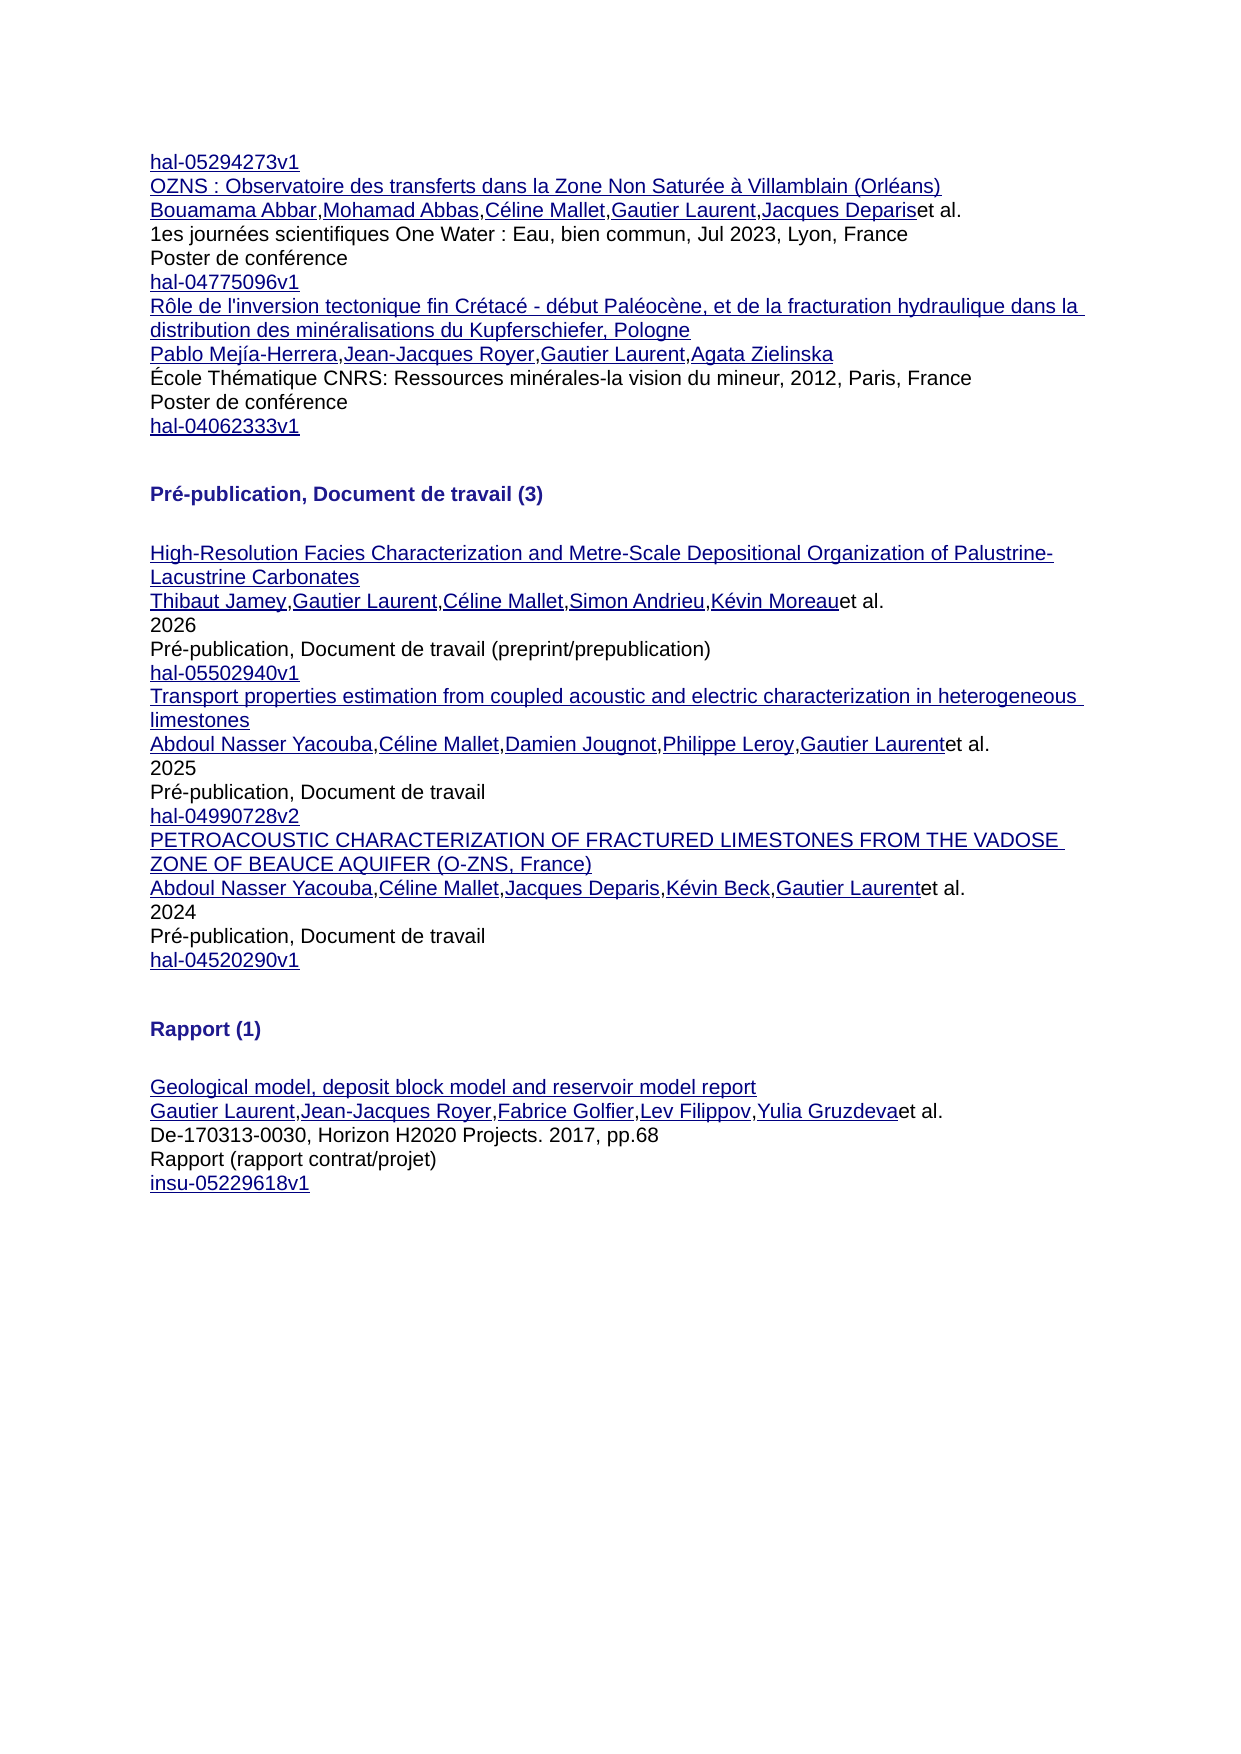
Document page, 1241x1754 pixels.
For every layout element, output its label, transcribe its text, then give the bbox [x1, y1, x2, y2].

table_cell Transport properties estimation from coupled acoustic and electric characterization in heterogeneous limestones Abdoul Nasser Yacouba,Céline Mallet,Damien Jougnot,Philippe Leroy,Gautier Laurentet al. 2025 Pré-publication, Document de travail hal-04990728v2 [150, 684, 1090, 828]
table_header High-Resolution Facies Characterization and Metre-Scale Depositional Organization of Palustrine-Lacustrine Carbonates Thibaut Jamey,Gautier Laurent,Céline Mallet,Simon Andrieu,Kévin Moreauet al. 2026 Pré-publication, Document de travail (preprint/prepublication) hal-05502940v1 [150, 541, 1090, 684]
subtitle Rapport (1) [150, 1017, 1090, 1041]
table_cell Rôle de l'inversion tectonique fin Crétacé - début Paléocène, et de la fracturation hydraulique dans la distribution des minéralisations du Kupferschiefer, Pologne Pablo Mejía-Herrera,Jean-Jacques Royer,Gautier Laurent,Agata Zielinska École Thématique CNRS: Ressources minérales-la vision du mineur, 2012, Paris, France Poster de conférence hal-04062333v1 [150, 294, 1090, 437]
table_cell OZNS : Observatoire des transferts dans la Zone Non Saturée à Villamblain (Orléans) Bouamama Abbar,Mohamad Abbas,Céline Mallet,Gautier Laurent,Jacques Depariset al. 1es journées scientifiques One Water : Eau, bien commun, Jul 2023, Lyon, France Poster de conférence hal-04775096v1 [150, 174, 1090, 294]
table_cell PETROACOUSTIC CHARACTERIZATION OF FRACTURED LIMESTONES FROM THE VADOSE ZONE OF BEAUCE AQUIFER (O-ZNS, France) Abdoul Nasser Yacouba,Céline Mallet,Jacques Deparis,Kévin Beck,Gautier Laurentet al. 2024 Pré-publication, Document de travail hal-04520290v1 [150, 828, 1090, 972]
table_header Geological model, deposit block model and reservoir model report Gautier Laurent,Jean-Jacques Royer,Fabrice Golfier,Lev Filippov,Yulia Gruzdevaet al. De-170313-0030, Horizon H2020 Projects. 2017, pp.68 Rapport (rapport contrat/projet) insu-05229618v1 [150, 1075, 1090, 1195]
subtitle Pré-publication, Document de travail (3) [150, 482, 1090, 506]
table_cell hal-05294273v1 [150, 150, 1090, 174]
